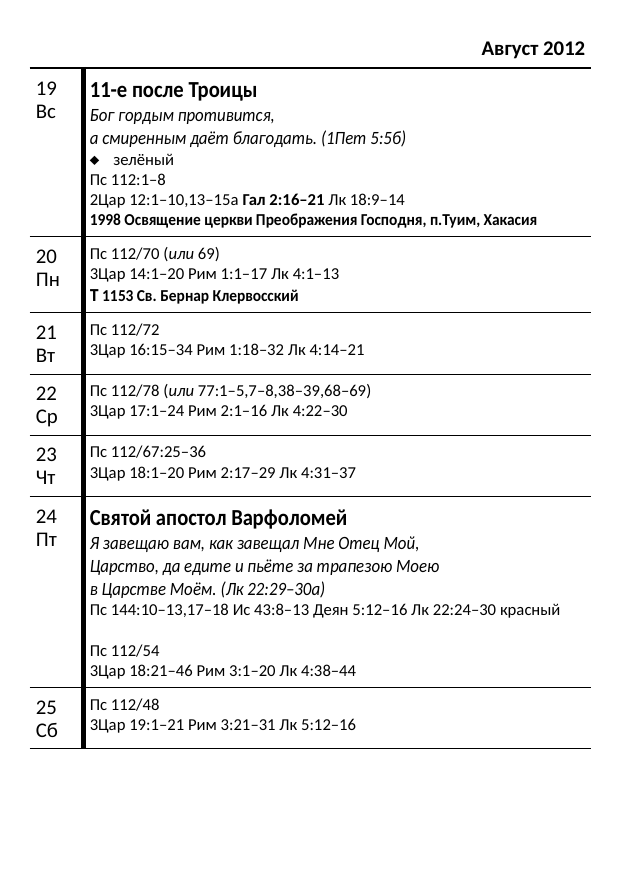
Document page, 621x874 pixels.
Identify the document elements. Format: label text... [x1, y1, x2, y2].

table_cell 11-е после Троицы Бог гордым противится, а смиренным даёт благодать. (1Пет 5:5б) зелёный Пс 112:1–8 2Цар 12:1–10,13–15а Гал 2:16–21 Лк 18:9–14 1998 Освящение церкви Преображения Господня, п.Туим, Хакасия [86, 69, 591, 236]
table_cell Пс 112/78 (или 77:1–5,7–8,38–39,68–69) 3Цар 17:1–24 Рим 2:1–16 Лк 4:22–30 [86, 375, 591, 435]
table_cell Святой апостол Варфоломей Я завещаю вам, как завещал Мне Отец Мой, Царство, да едите и пьёте за трапезою Моею в Царстве Моём. (Лк 22:29–30а) Пс 144:10–13,17–18 Ис 43:8–13 Деян 5:12–16 Лк 22:24–30 красный Пс 112/54 3Цар 18:21–46 Рим 3:1–20 Лк 4:38–44 [86, 497, 591, 687]
table_cell 25 Сб [30, 688, 81, 748]
table_header Август 2012 [30, 30, 591, 67]
table_cell Пс 112/67:25–36 3Цар 18:1–20 Рим 2:17–29 Лк 4:31–37 [86, 436, 591, 496]
table_cell 22 Ср [30, 375, 81, 435]
table_cell Пс 112/48 3Цар 19:1–21 Рим 3:21–31 Лк 5:12–16 [86, 688, 591, 748]
table_cell 23 Чт [30, 436, 81, 496]
table_cell 24 Пт [30, 497, 81, 687]
table_cell Пс 112/70 (или 69) 3Цар 14:1–20 Рим 1:1–17 Лк 4:1–13 T 1153 Св. Бернар Клервосский [86, 237, 591, 312]
table_cell 20 Пн [30, 237, 81, 312]
table_cell 21 Вт [30, 313, 81, 373]
table_cell Пс 112/72 3Цар 16:15–34 Рим 1:18–32 Лк 4:14–21 [86, 313, 591, 373]
table_cell 19 Вс [30, 69, 81, 236]
